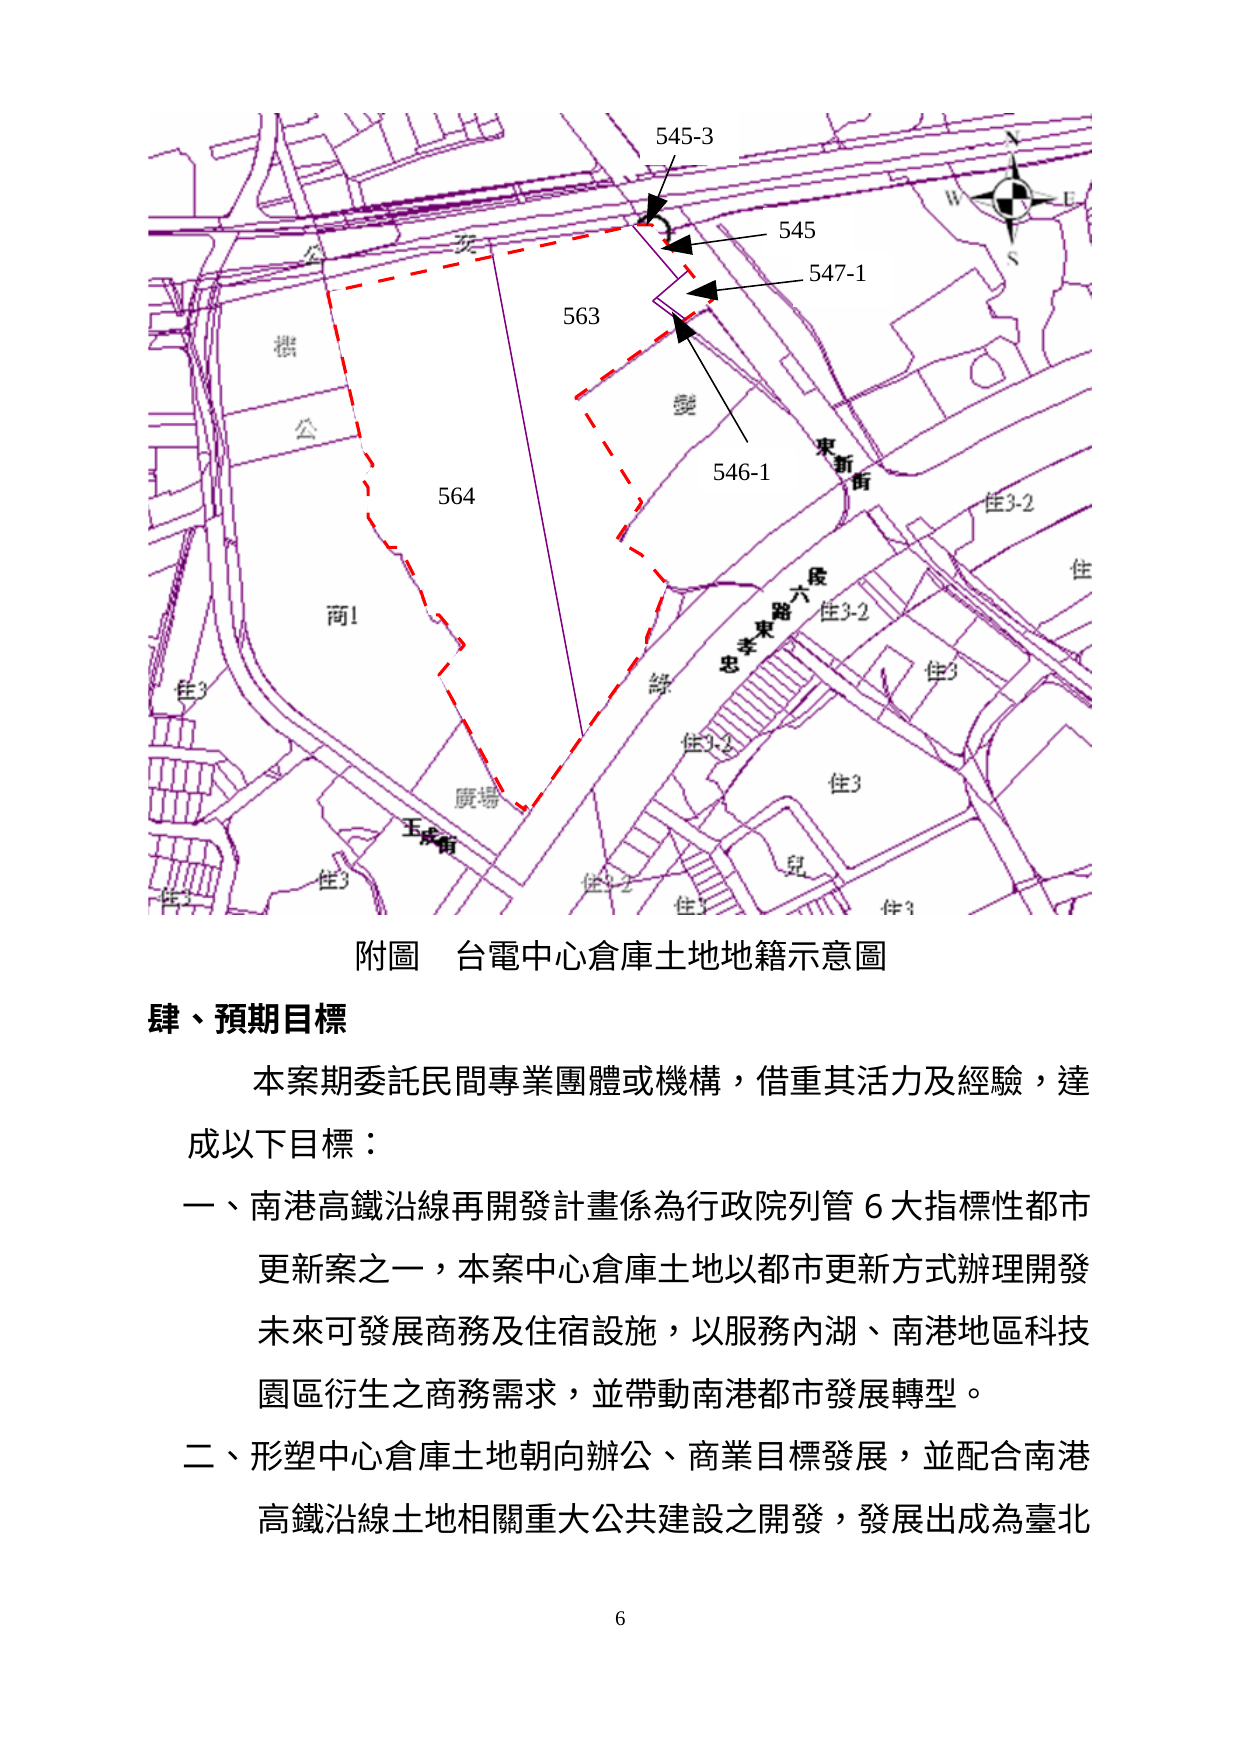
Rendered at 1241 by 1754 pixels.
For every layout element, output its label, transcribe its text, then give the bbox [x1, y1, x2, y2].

text 546-1 [713, 457, 782, 485]
text 545 [778, 216, 838, 244]
text 545-3 [655, 121, 724, 150]
text 二、形塑中心倉庫土地朝向辦公、商業目標發展，並配合南港高鐵沿線土地相關重大公共建設之開發，發展出成為臺北 [182, 1413, 1092, 1538]
text 肆、預期目標 [148, 975, 1092, 1038]
text 附圖 台電中心倉庫土地地籍示意圖 [148, 915, 1092, 975]
text 一、南港高鐵沿線再開發計畫係為行政院列管6大指標性都市更新案之一，本案中心倉庫土地以都市更新方式辦理開發，未來可發展商務及住宿設施，以服務內湖、南港地區科技園區衍生之商務需求，並帶動南港都市發展轉型。 [182, 1163, 1092, 1413]
text 本案期委託民間專業團體或機構，借重其活力及經驗，達成以下目標： [188, 1038, 1092, 1163]
text 563 [563, 301, 603, 330]
text 547-1 [808, 258, 878, 287]
text 564 [438, 481, 478, 510]
